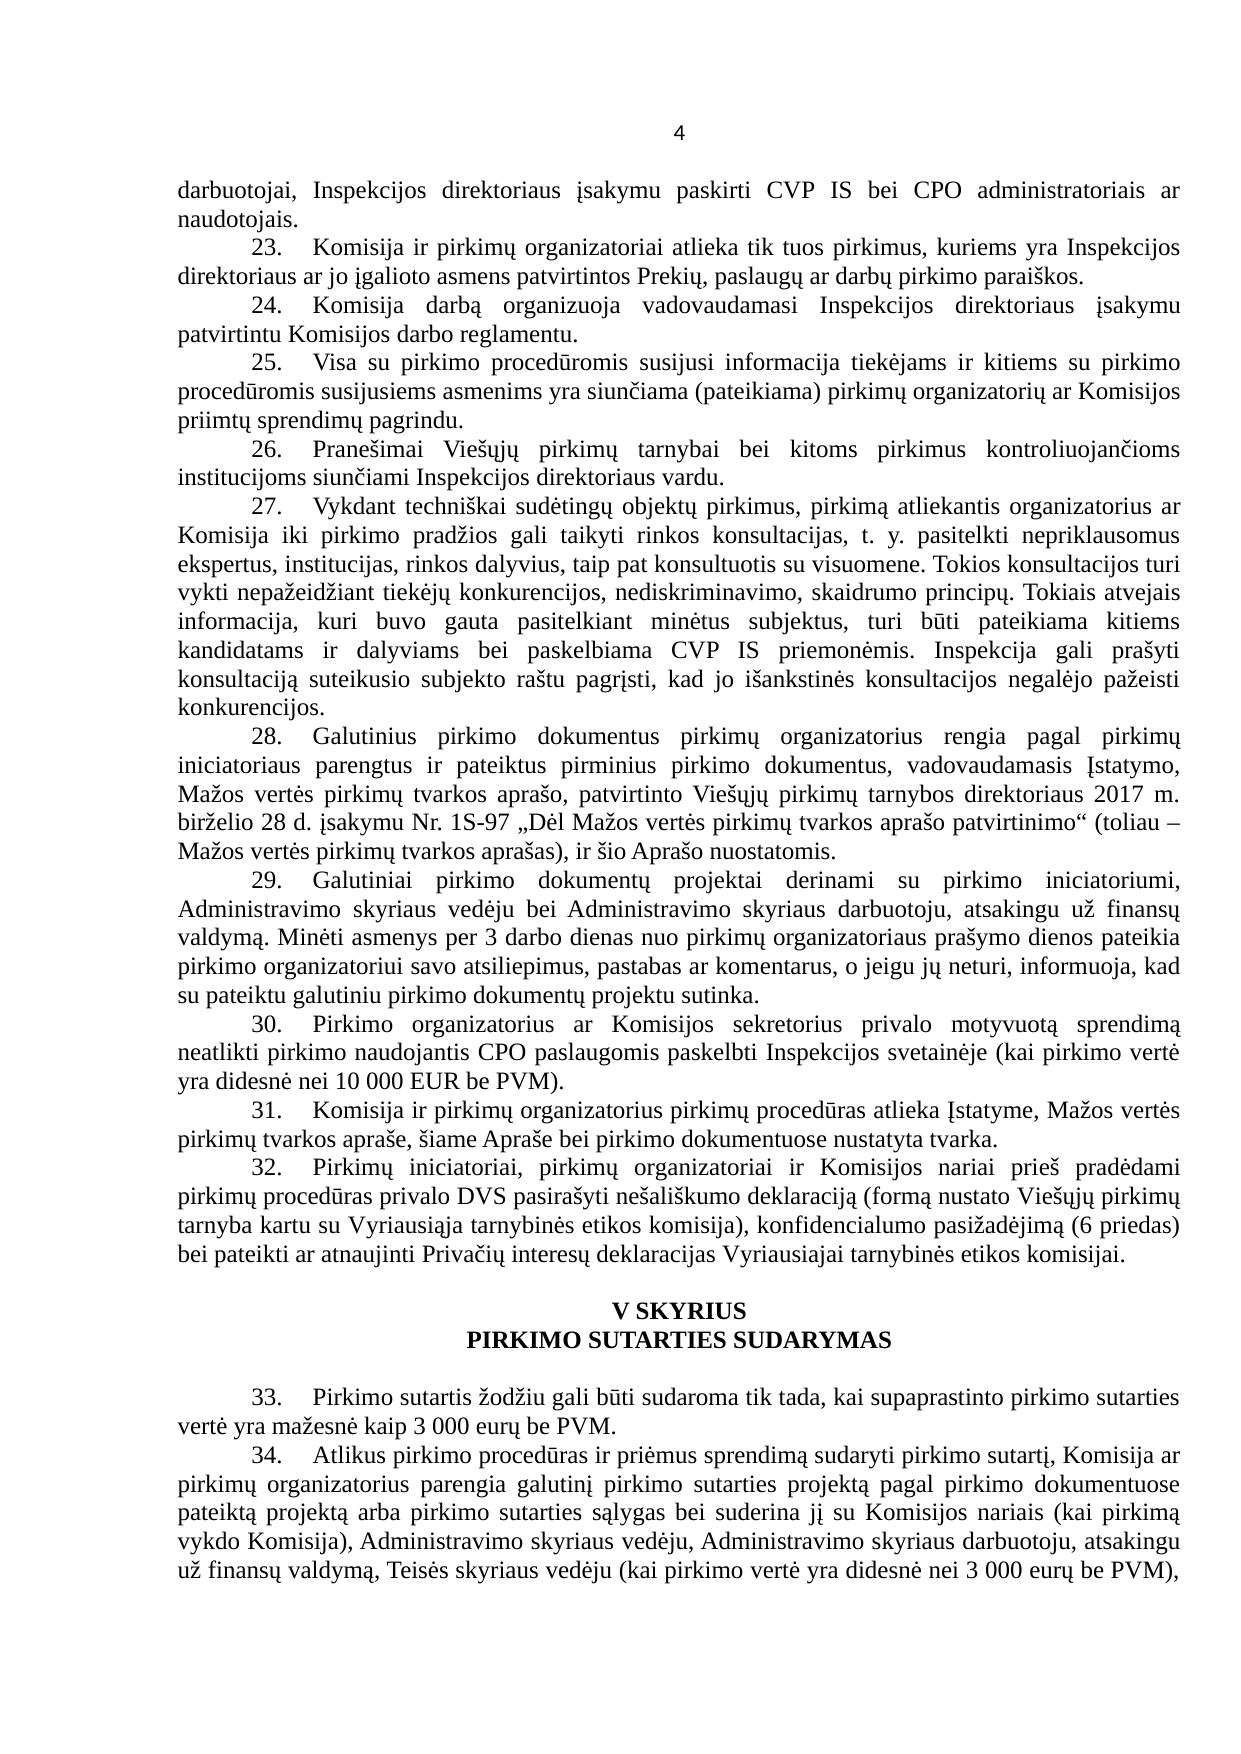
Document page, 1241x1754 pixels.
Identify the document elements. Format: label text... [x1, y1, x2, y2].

text 33. Pirkimo sutartis žodžiu gali būti sudaroma tik tada, kai supaprastinto pirkimo sutarties vertė yra mažesnė kaip 3 000 eurų be PVM. [177, 1382, 1181, 1440]
text 29. Galutiniai pirkimo dokumentų projektai derinami su pirkimo iniciatoriumi, Administravimo skyriaus vedėju bei Administravimo skyriaus darbuotoju, atsakingu už finansų valdymą. Minėti asmenys per 3 darbo dienas nuo pirkimų organizatoriaus prašymo dienos pateikia pirkimo organizatoriui savo atsiliepimus, pastabas ar komentarus, o jeigu jų neturi, informuoja, kad su pateiktu galutiniu pirkimo dokumentų projektu sutinka. [177, 865, 1181, 1009]
text 32. Pirkimų iniciatoriai, pirkimų organizatoriai ir Komisijos nariai prieš pradėdami pirkimų procedūras privalo DVS pasirašyti nešališkumo deklaraciją (formą nustato Viešųjų pirkimų tarnyba kartu su Vyriausiąja tarnybinės etikos komisija), konfidencialumo pasižadėjimą (6 priedas) bei pateikti ar atnaujinti Privačių interesų deklaracijas Vyriausiajai tarnybinės etikos komisijai. [177, 1152, 1181, 1267]
text 24. Komisija darbą organizuoja vadovaudamasi Inspekcijos direktoriaus įsakymu patvirtintu Komisijos darbo reglamentu. [177, 290, 1181, 347]
text 28. Galutinius pirkimo dokumentus pirkimų organizatorius rengia pagal pirkimų iniciatoriaus parengtus ir pateiktus pirminius pirkimo dokumentus, vadovaudamasis Įstatymo, Mažos vertės pirkimų tvarkos aprašo, patvirtinto Viešųjų pirkimų tarnybos direktoriaus 2017 m. birželio 28 d. įsakymu Nr. 1S-97 „Dėl Mažos vertės pirkimų tvarkos aprašo patvirtinimo“ (toliau – Mažos vertės pirkimų tvarkos aprašas), ir šio Aprašo nuostatomis. [177, 721, 1181, 865]
text darbuotojai, Inspekcijos direktoriaus įsakymu paskirti CVP IS bei CPO administratoriais ar naudotojais. [177, 175, 1181, 232]
text 23. Komisija ir pirkimų organizatoriai atlieka tik tuos pirkimus, kuriems yra Inspekcijos direktoriaus ar jo įgalioto asmens patvirtintos Prekių, paslaugų ar darbų pirkimo paraiškos. [177, 232, 1181, 290]
text 34. Atlikus pirkimo procedūras ir priėmus sprendimą sudaryti pirkimo sutartį, Komisija ar pirkimų organizatorius parengia galutinį pirkimo sutarties projektą pagal pirkimo dokumentuose pateiktą projektą arba pirkimo sutarties sąlygas bei suderina jį su Komisijos nariais (kai pirkimą vykdo Komisija), Administravimo skyriaus vedėju, Administravimo skyriaus darbuotoju, atsakingu už finansų valdymą, Teisės skyriaus vedėju (kai pirkimo vertė yra didesnė nei 3 000 eurų be PVM), [177, 1440, 1181, 1584]
text PIRKIMO SUTARTIES SUDARYMAS [177, 1325, 1181, 1354]
text 26. Pranešimai Viešųjų pirkimų tarnybai bei kitoms pirkimus kontroliuojančioms institucijoms siunčiami Inspekcijos direktoriaus vardu. [177, 434, 1181, 491]
text V SKYRIUS [177, 1296, 1181, 1325]
text 30. Pirkimo organizatorius ar Komisijos sekretorius privalo motyvuotą sprendimą neatlikti pirkimo naudojantis CPO paslaugomis paskelbti Inspekcijos svetainėje (kai pirkimo vertė yra didesnė nei 10 000 EUR be PVM). [177, 1009, 1181, 1095]
text 25. Visa su pirkimo procedūromis susijusi informacija tiekėjams ir kitiems su pirkimo procedūromis susijusiems asmenims yra siunčiama (pateikiama) pirkimų organizatorių ar Komisijos priimtų sprendimų pagrindu. [177, 347, 1181, 434]
text 27. Vykdant techniškai sudėtingų objektų pirkimus, pirkimą atliekantis organizatorius ar Komisija iki pirkimo pradžios gali taikyti rinkos konsultacijas, t. y. pasitelkti nepriklausomus ekspertus, institucijas, rinkos dalyvius, taip pat konsultuotis su visuomene. Tokios konsultacijos turi vykti nepažeidžiant tiekėjų konkurencijos, nediskriminavimo, skaidrumo principų. Tokiais atvejais informacija, kuri buvo gauta pasitelkiant minėtus subjektus, turi būti pateikiama kitiems kandidatams ir dalyviams bei paskelbiama CVP IS priemonėmis. Inspekcija gali prašyti konsultaciją suteikusio subjekto raštu pagrįsti, kad jo išankstinės konsultacijos negalėjo pažeisti konkurencijos. [177, 491, 1181, 721]
text 31. Komisija ir pirkimų organizatorius pirkimų procedūras atlieka Įstatyme, Mažos vertės pirkimų tvarkos apraše, šiame Apraše bei pirkimo dokumentuose nustatyta tvarka. [177, 1095, 1181, 1152]
